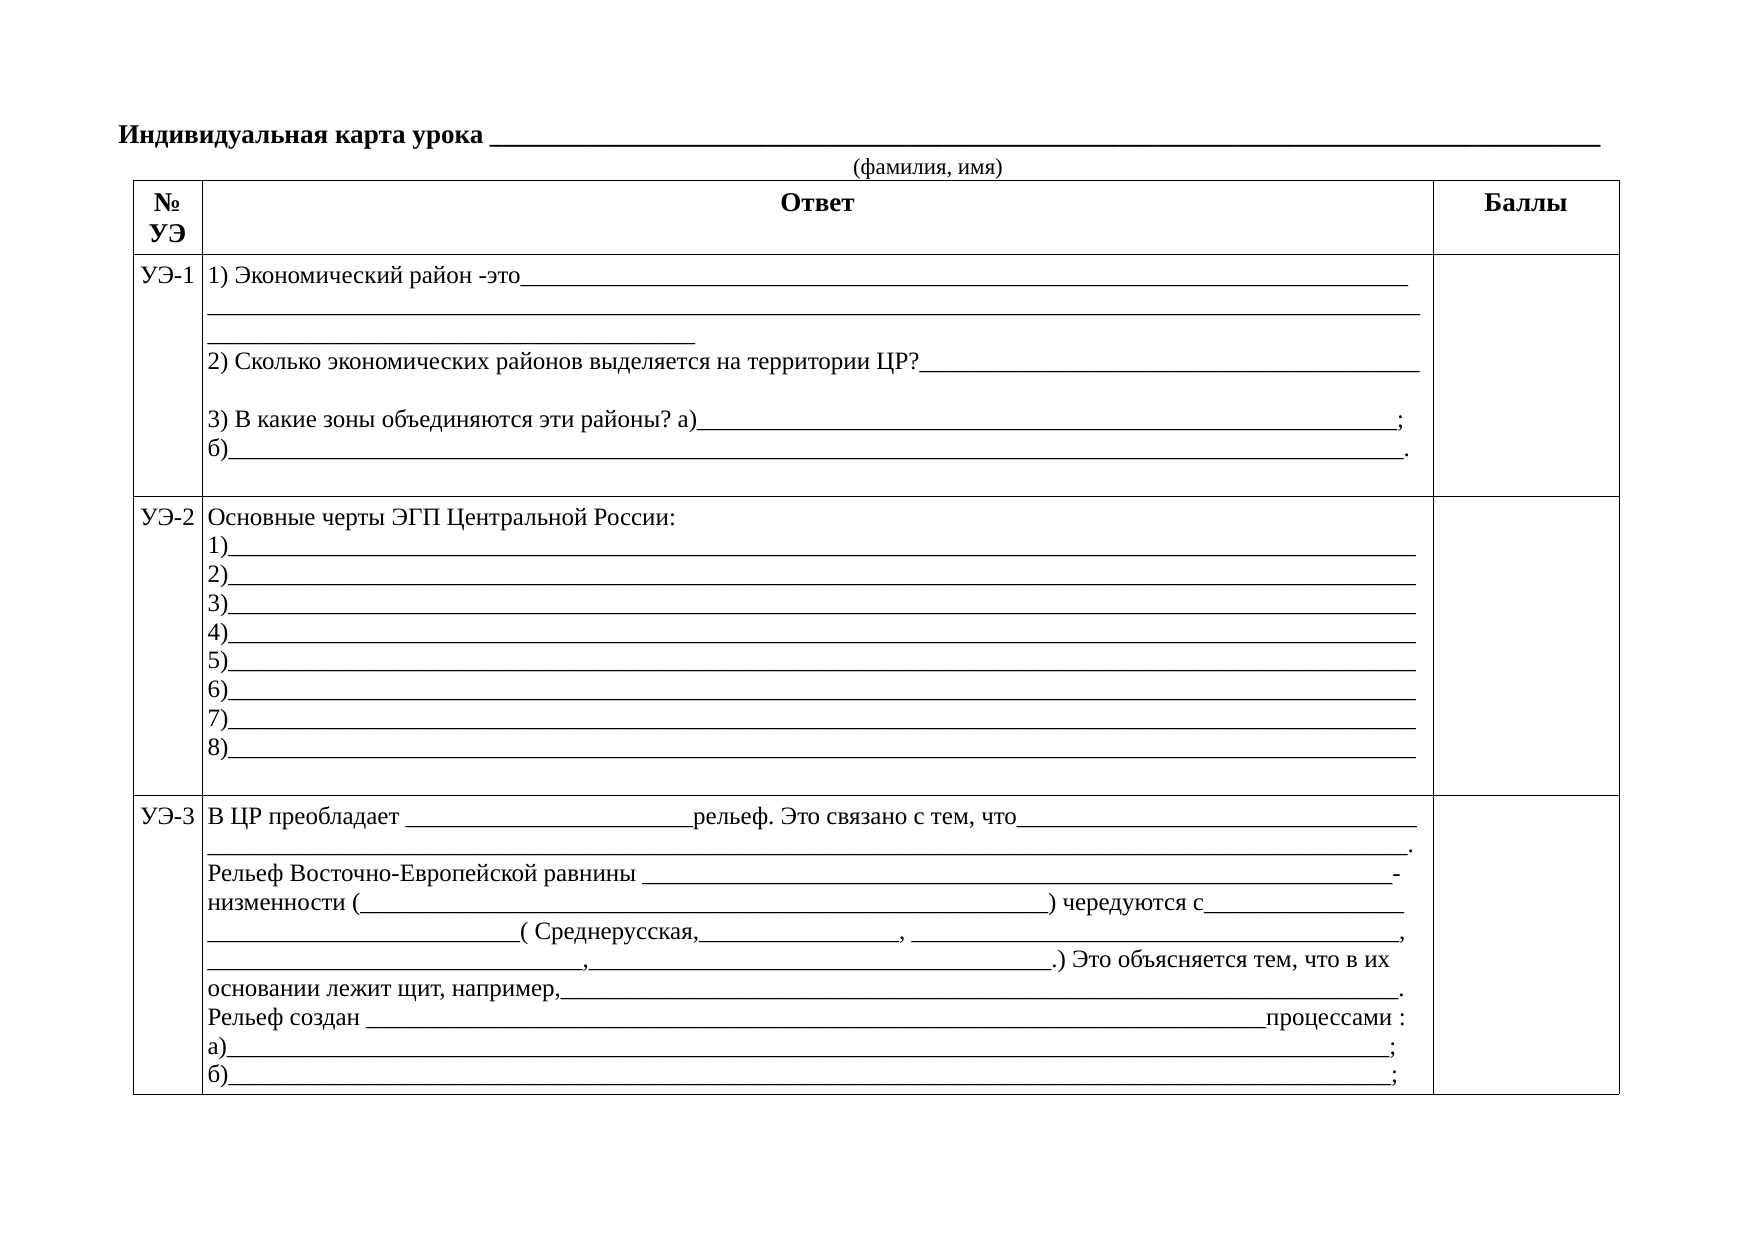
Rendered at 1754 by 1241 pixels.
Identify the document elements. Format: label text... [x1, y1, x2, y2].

text Индивидуальная карта урока __________________________________________________________________________________ [118, 118, 1636, 149]
text (фамилия, имя) [118, 149, 1636, 180]
table_cell УЭ-1 [134, 255, 202, 496]
table_cell УЭ-3 [134, 796, 202, 1094]
table_cell УЭ-2 [134, 497, 202, 795]
table_cell [1434, 497, 1619, 795]
table_cell Основные черты ЭГП Центральной России: 1)_______________________________________________________________________________________________ 2)_______________________________________________________________________________________________ 3)_______________________________________________________________________________________________ 4)_______________________________________________________________________________________________ 5)_______________________________________________________________________________________________ 6)_______________________________________________________________________________________________ 7)_______________________________________________________________________________________________ 8)_______________________________________________________________________________________________ [203, 497, 1433, 795]
table_header № УЭ [134, 181, 202, 254]
table_header Ответ [203, 181, 1433, 254]
table_cell [1434, 255, 1619, 496]
table_cell В ЦР преобладает _______________________рельеф. Это связано с тем, что________________________________ ________________________________________________________________________________________________. Рельеф Восточно-Европейской равнины ____________________________________________________________- низменности (_______________________________________________________) чередуются с________________ _________________________( Среднерусская,________________, _______________________________________, ______________________________,_____________________________________.) Это объясняется тем, что в их основании лежит щит, например,___________________________________________________________________. Рельеф создан ________________________________________________________________________процессами : а)_____________________________________________________________________________________________; б)_____________________________________________________________________________________________; [203, 796, 1433, 1094]
table_cell [1434, 796, 1619, 1094]
table_header Баллы [1434, 181, 1619, 254]
table_cell 1) Экономический район -это_______________________________________________________________________ ________________________________________________________________________________________________________________________________________ 2) Сколько экономических районов выделяется на территории ЦР?________________________________________ 3) В какие зоны объединяются эти районы? а)________________________________________________________; б)______________________________________________________________________________________________. [203, 255, 1433, 496]
